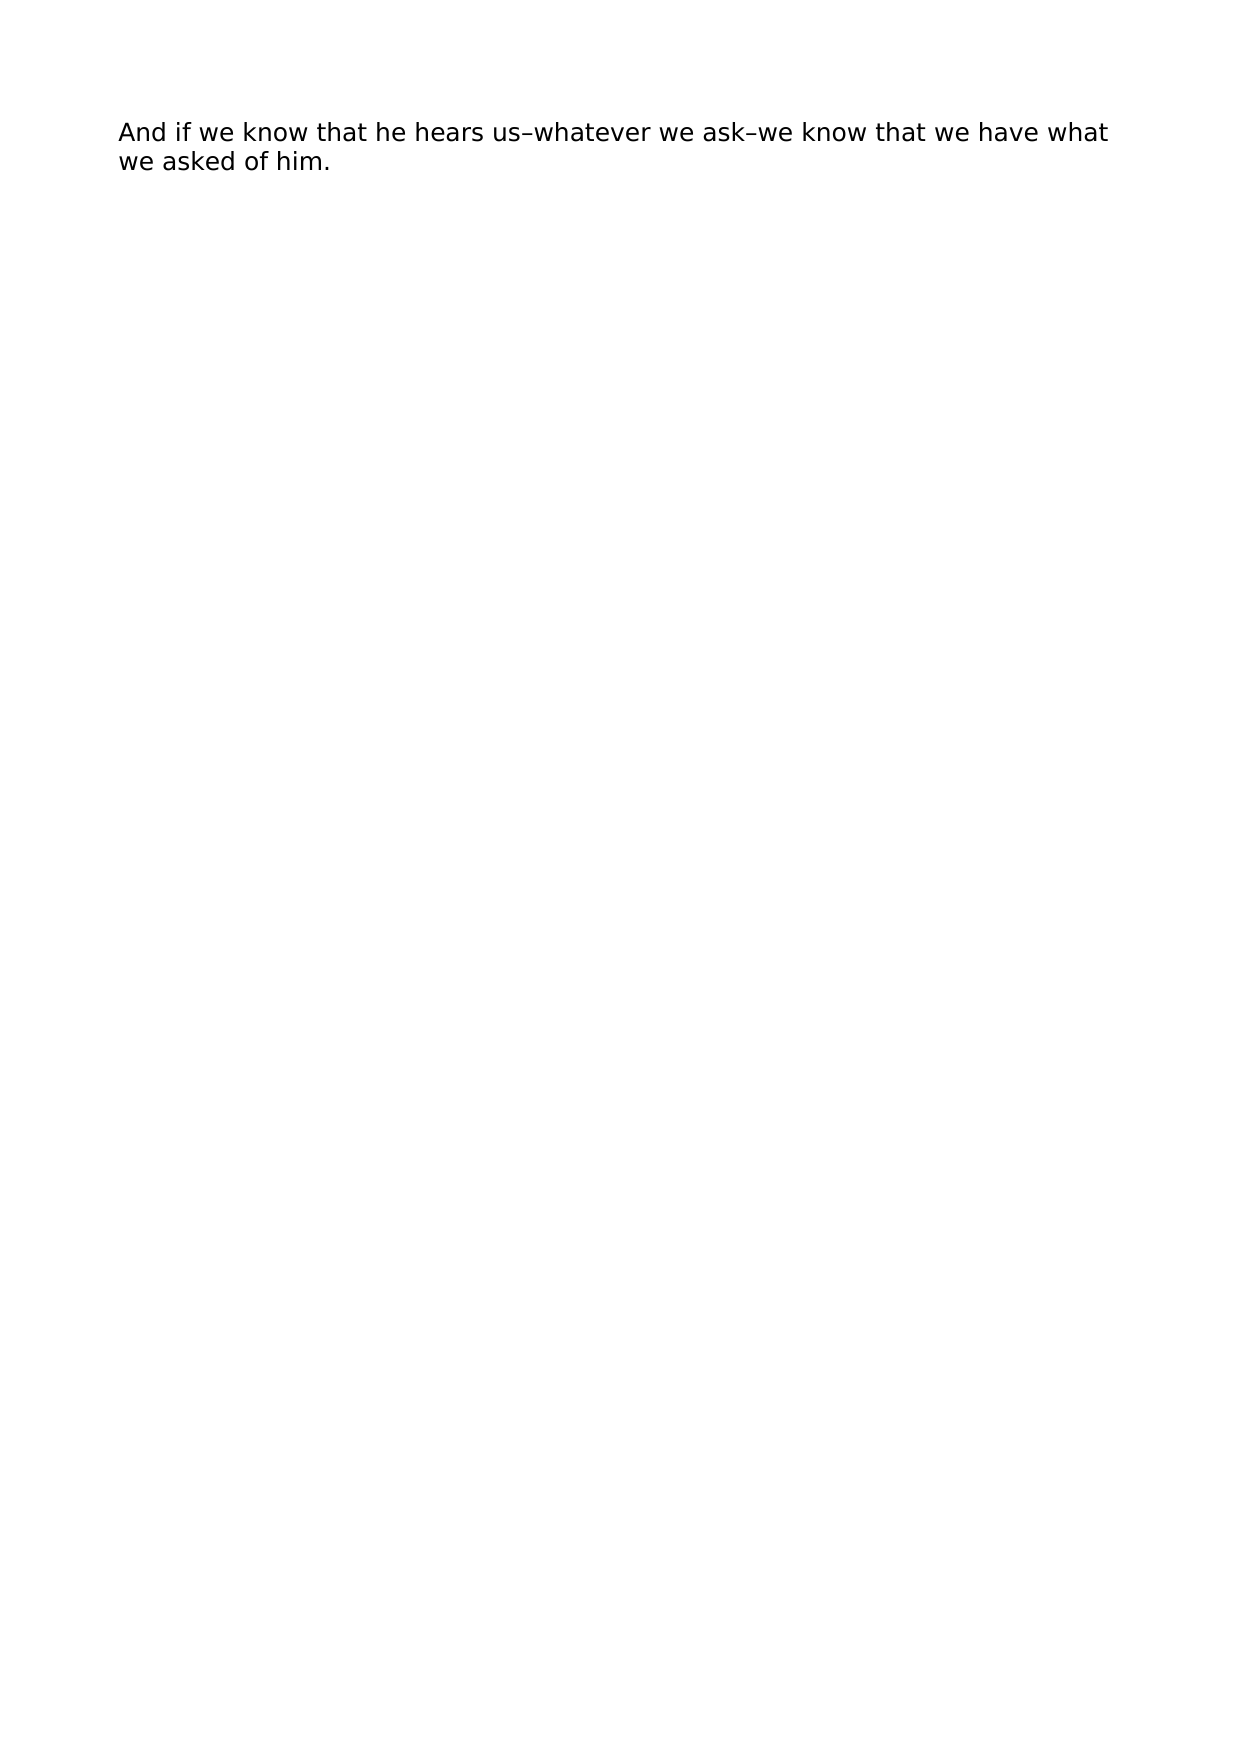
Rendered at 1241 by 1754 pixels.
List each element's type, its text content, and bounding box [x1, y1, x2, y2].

text And if we know that he hears us–whatever we ask–we know that we have what we asked of him. [118, 118, 1122, 176]
